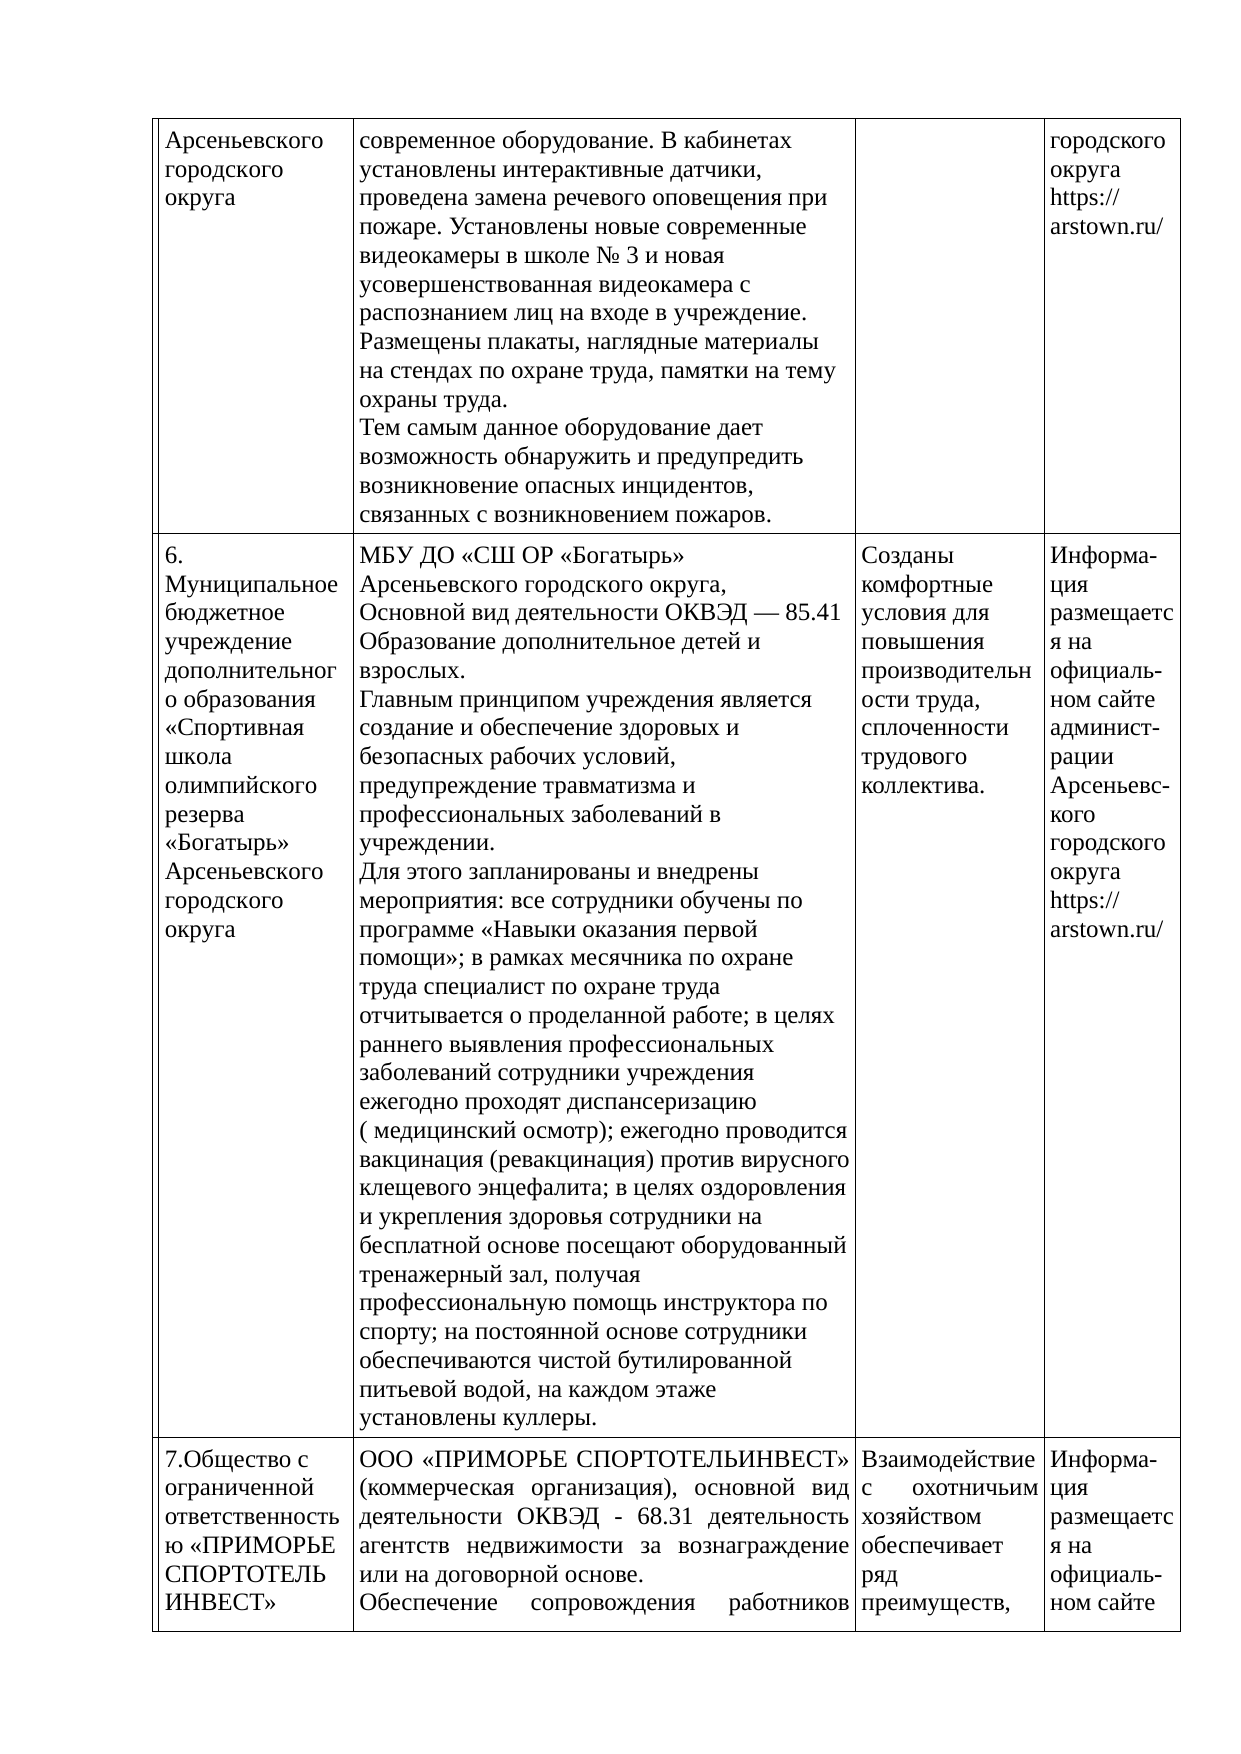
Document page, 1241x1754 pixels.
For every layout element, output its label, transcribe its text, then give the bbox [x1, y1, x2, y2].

table_cell МБУ ДО «СШ ОР «Богатырь» Арсеньевского городского округа, Основной вид деятельности ОКВЭД — 85.41 Образование дополнительное детей и взрослых. Главным принципом учреждения является создание и обеспечение здоровых и безопасных рабочих условий, предупреждение травматизма и профессиональных заболеваний в учреждении. Для этого запланированы и внедрены мероприятия: все сотрудники обучены по программе «Навыки оказания первой помощи»; в рамках месячника по охране труда специалист по охране труда отчитывается о проделанной работе; в целях раннего выявления профессиональных заболеваний сотрудники учреждения ежегодно проходят диспансеризацию ( медицинский осмотр); ежегодно проводится вакцинация (ревакцинация) против вирусного клещевого энцефалита; в целях оздоровления и укрепления здоровья сотрудники на бесплатной основе посещают оборудованный тренажерный зал, получая профессиональную помощь инструктора по спорту; на постоянной основе сотрудники обеспечиваются чистой бутилированной питьевой водой, на каждом этаже установлены куллеры. [354, 534, 855, 1437]
table_cell [153, 534, 158, 1437]
table_cell городского округа https://arstown.ru/ [1045, 119, 1180, 533]
table_cell Информа-ция размещается на официаль-ном сайте админист-рации Арсеньевс-кого городского округа https://arstown.ru/ [1045, 534, 1180, 1437]
table_cell 6. Муниципальное бюджетное учреждение дополнительного образования «Спортивная школа олимпийского резерва «Богатырь» Арсеньевского городского округа [159, 534, 353, 1437]
table_cell Созданы комфортные условия для повышения производительности труда, сплоченности трудового коллектива. [856, 534, 1044, 1437]
table_cell [856, 119, 1044, 533]
table_cell Взаимодействие с охотничьим хозяйством обеспечивает ряд преимуществ, [856, 1438, 1044, 1631]
table_cell ООО «ПРИМОРЬЕ СПОРТОТЕЛЬИНВЕСТ» (коммерческая организация), основной вид деятельности ОКВЭД - 68.31 деятельность агентств недвижимости за вознаграждение или на договорной основе. Обеспечение сопровождения работников [354, 1438, 855, 1631]
table_cell Арсеньевского городского округа [159, 119, 353, 533]
table_cell современное оборудование. В кабинетах установлены интерактивные датчики, проведена замена речевого оповещения при пожаре. Установлены новые современные видеокамеры в школе № 3 и новая усовершенствованная видеокамера с распознанием лиц на входе в учреждение. Размещены плакаты, наглядные материалы на стендах по охране труда, памятки на тему охраны труда. Тем самым данное оборудование дает возможность обнаружить и предупредить возникновение опасных инцидентов, связанных с возникновением пожаров. [354, 119, 855, 533]
table_cell [153, 119, 158, 533]
table_cell Информа-ция размещается на официаль-ном сайте [1045, 1438, 1180, 1631]
table_cell 7.Общество с ограниченной ответственностью «ПРИМОРЬЕ СПОРТОТЕЛЬ ИНВЕСТ» [159, 1438, 353, 1631]
table_cell [153, 1438, 158, 1631]
